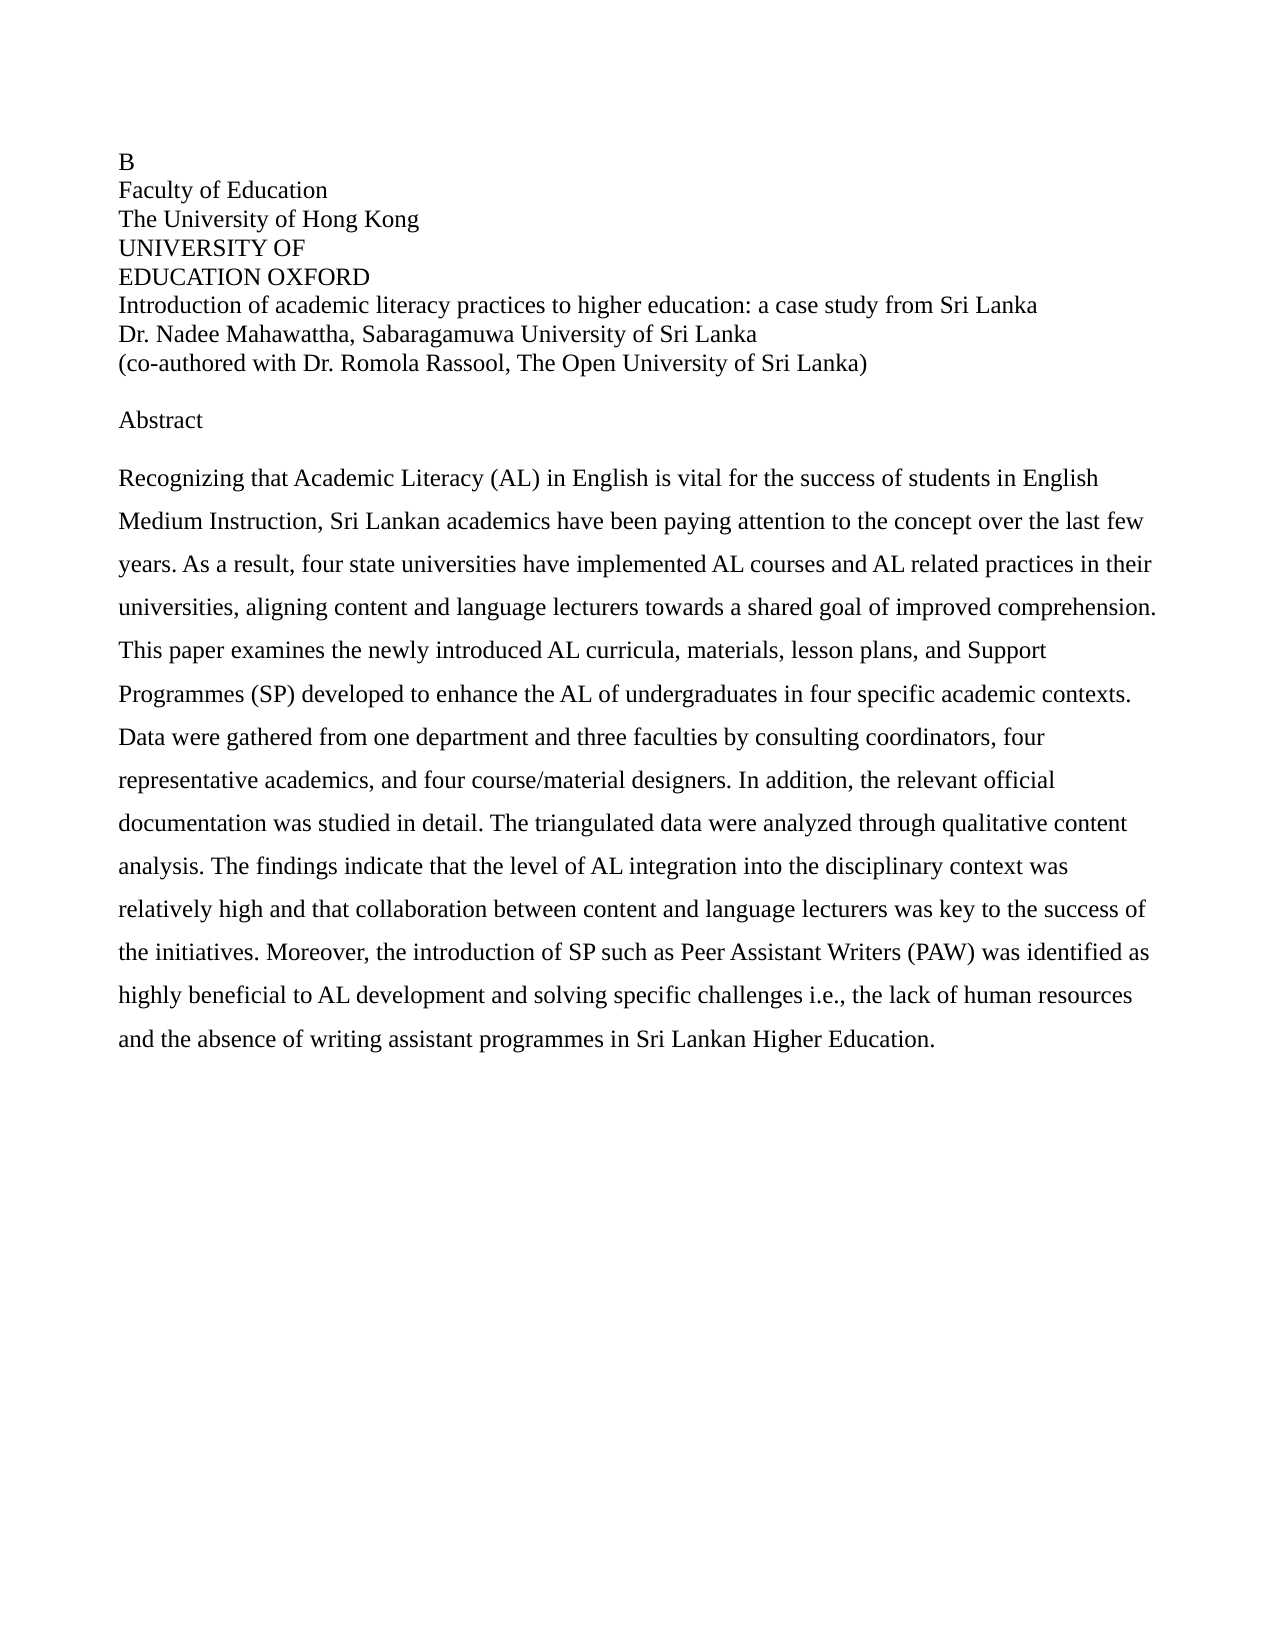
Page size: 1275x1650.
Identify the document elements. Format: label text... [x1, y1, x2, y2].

text Faculty of Education [118, 176, 1157, 204]
text B [118, 147, 1157, 176]
text EDUCATION OXFORD [118, 262, 1157, 291]
text The University of Hong Kong [118, 204, 1157, 233]
text Abstract [118, 406, 1157, 434]
text Recognizing that Academic Literacy (AL) in English is vital for the success of students in English Medium Instruction, Sri Lankan academics have been paying attention to the concept over the last few years. As a result, four state universities have implemented AL courses and AL related practices in their universities, aligning content and language lecturers towards a shared goal of improved comprehension. This paper examines the newly introduced AL curricula, materials, lesson plans, and Support Programmes (SP) developed to enhance the AL of undergraduates in four specific academic contexts. Data were gathered from one department and three faculties by consulting coordinators, four representative academics, and four course/material designers. In addition, the relevant official documentation was studied in detail. The triangulated data were analyzed through qualitative content analysis. The findings indicate that the level of AL integration into the disciplinary context was relatively high and that collaboration between content and language lecturers was key to the success of the initiatives. Moreover, the introduction of SP such as Peer Assistant Writers (PAW) was identified as highly beneficial to AL development and solving specific challenges i.e., the lack of human resources and the absence of writing assistant programmes in Sri Lankan Higher Education. [118, 463, 1157, 1052]
text Dr. Nadee Mahawattha, Sabaragamuwa University of Sri Lanka [118, 319, 1157, 348]
text UNIVERSITY OF [118, 233, 1157, 262]
text (co-authored with Dr. Romola Rassool, The Open University of Sri Lanka) [118, 348, 1157, 377]
text Introduction of academic literacy practices to higher education: a case study from Sri Lanka [118, 291, 1157, 319]
